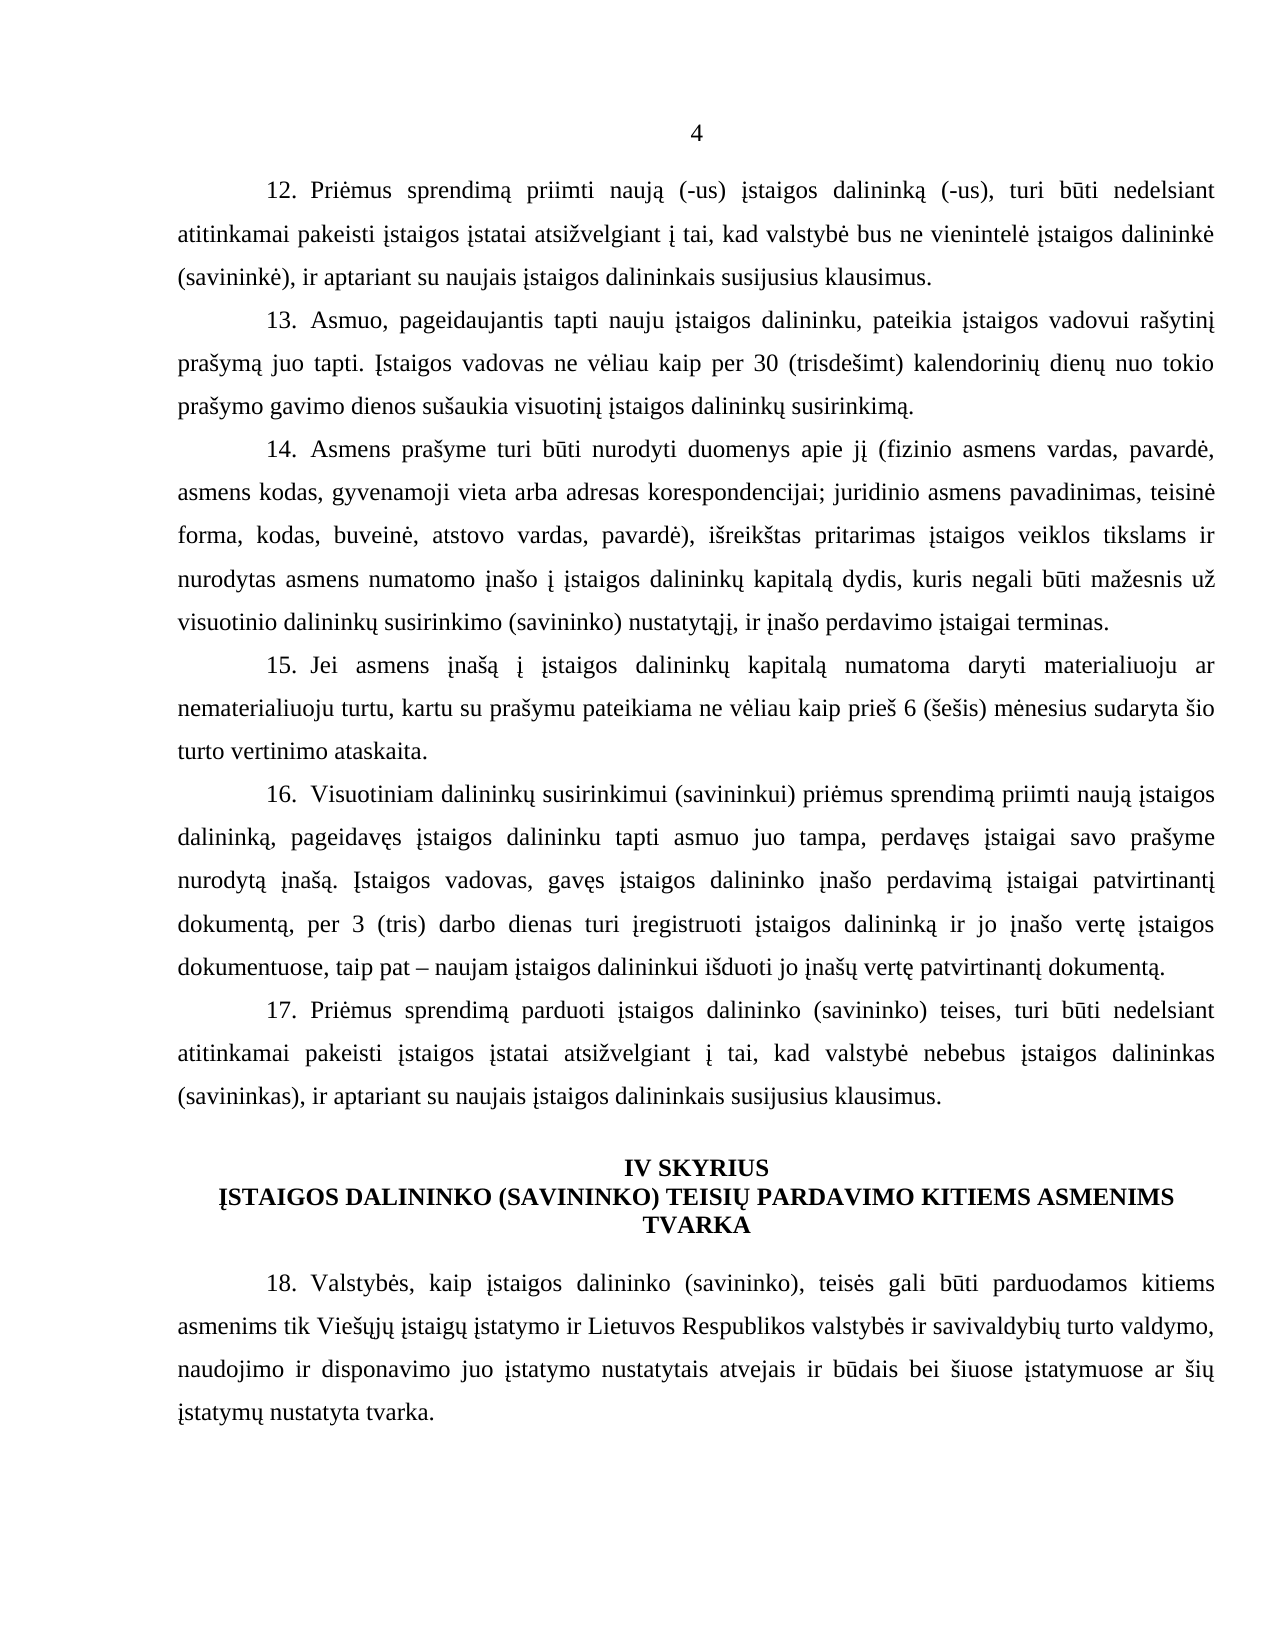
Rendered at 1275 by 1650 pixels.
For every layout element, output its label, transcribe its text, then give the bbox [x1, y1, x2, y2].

text 12. Priėmus sprendimą priimti naują (-us) įstaigos dalininką (-us), turi būti nedelsiant atitinkamai pakeisti įstaigos įstatai atsižvelgiant į tai, kad valstybė bus ne vienintelė įstaigos dalininkė (savininkė), ir aptariant su naujais įstaigos dalininkais susijusius klausimus. [177, 176, 1216, 291]
text 15. Jei asmens įnašą į įstaigos dalininkų kapitalą numatoma daryti materialiuoju ar nematerialiuoju turtu, kartu su prašymu pateikiama ne vėliau kaip prieš 6 (šešis) mėnesius sudaryta šio turto vertinimo ataskaita. [177, 650, 1216, 765]
text 18. Valstybės, kaip įstaigos dalininko (savininko), teisės gali būti parduodamos kitiems asmenims tik Viešųjų įstaigų įstatymo ir Lietuvos Respublikos valstybės ir savivaldybių turto valdymo, naudojimo ir disponavimo juo įstatymo nustatytais atvejais ir būdais bei šiuose įstatymuose ar šių įstatymų nustatyta tvarka. [177, 1268, 1216, 1426]
text ĮSTAIGOS dalininko (SAVININKO) teisių pardavimo kitiems asmenims tvarka [177, 1182, 1216, 1239]
text 13. Asmuo, pageidaujantis tapti nauju įstaigos dalininku, pateikia įstaigos vadovui rašytinį prašymą juo tapti. Įstaigos vadovas ne vėliau kaip per 30 (trisdešimt) kalendorinių dienų nuo tokio prašymo gavimo dienos sušaukia visuotinį įstaigos dalininkų susirinkimą. [177, 305, 1216, 420]
text IV skyrius [177, 1153, 1216, 1182]
text 17. Priėmus sprendimą parduoti įstaigos dalininko (savininko) teises, turi būti nedelsiant atitinkamai pakeisti įstaigos įstatai atsižvelgiant į tai, kad valstybė nebebus įstaigos dalininkas (savininkas), ir aptariant su naujais įstaigos dalininkais susijusius klausimus. [177, 995, 1216, 1110]
text 14. Asmens prašyme turi būti nurodyti duomenys apie jį (fizinio asmens vardas, pavardė, asmens kodas, gyvenamoji vieta arba adresas korespondencijai; juridinio asmens pavadinimas, teisinė forma, kodas, buveinė, atstovo vardas, pavardė), išreikštas pritarimas įstaigos veiklos tikslams ir nurodytas asmens numatomo įnašo į įstaigos dalininkų kapitalą dydis, kuris negali būti mažesnis už visuotinio dalininkų susirinkimo (savininko) nustatytąjį, ir įnašo perdavimo įstaigai terminas. [177, 434, 1216, 636]
text 16. Visuotiniam dalininkų susirinkimui (savininkui) priėmus sprendimą priimti naują įstaigos dalininką, pageidavęs įstaigos dalininku tapti asmuo juo tampa, perdavęs įstaigai savo prašyme nurodytą įnašą. Įstaigos vadovas, gavęs įstaigos dalininko įnašo perdavimą įstaigai patvirtinantį dokumentą, per 3 (tris) darbo dienas turi įregistruoti įstaigos dalininką ir jo įnašo vertę įstaigos dokumentuose, taip pat – naujam įstaigos dalininkui išduoti jo įnašų vertę patvirtinantį dokumentą. [177, 779, 1216, 981]
